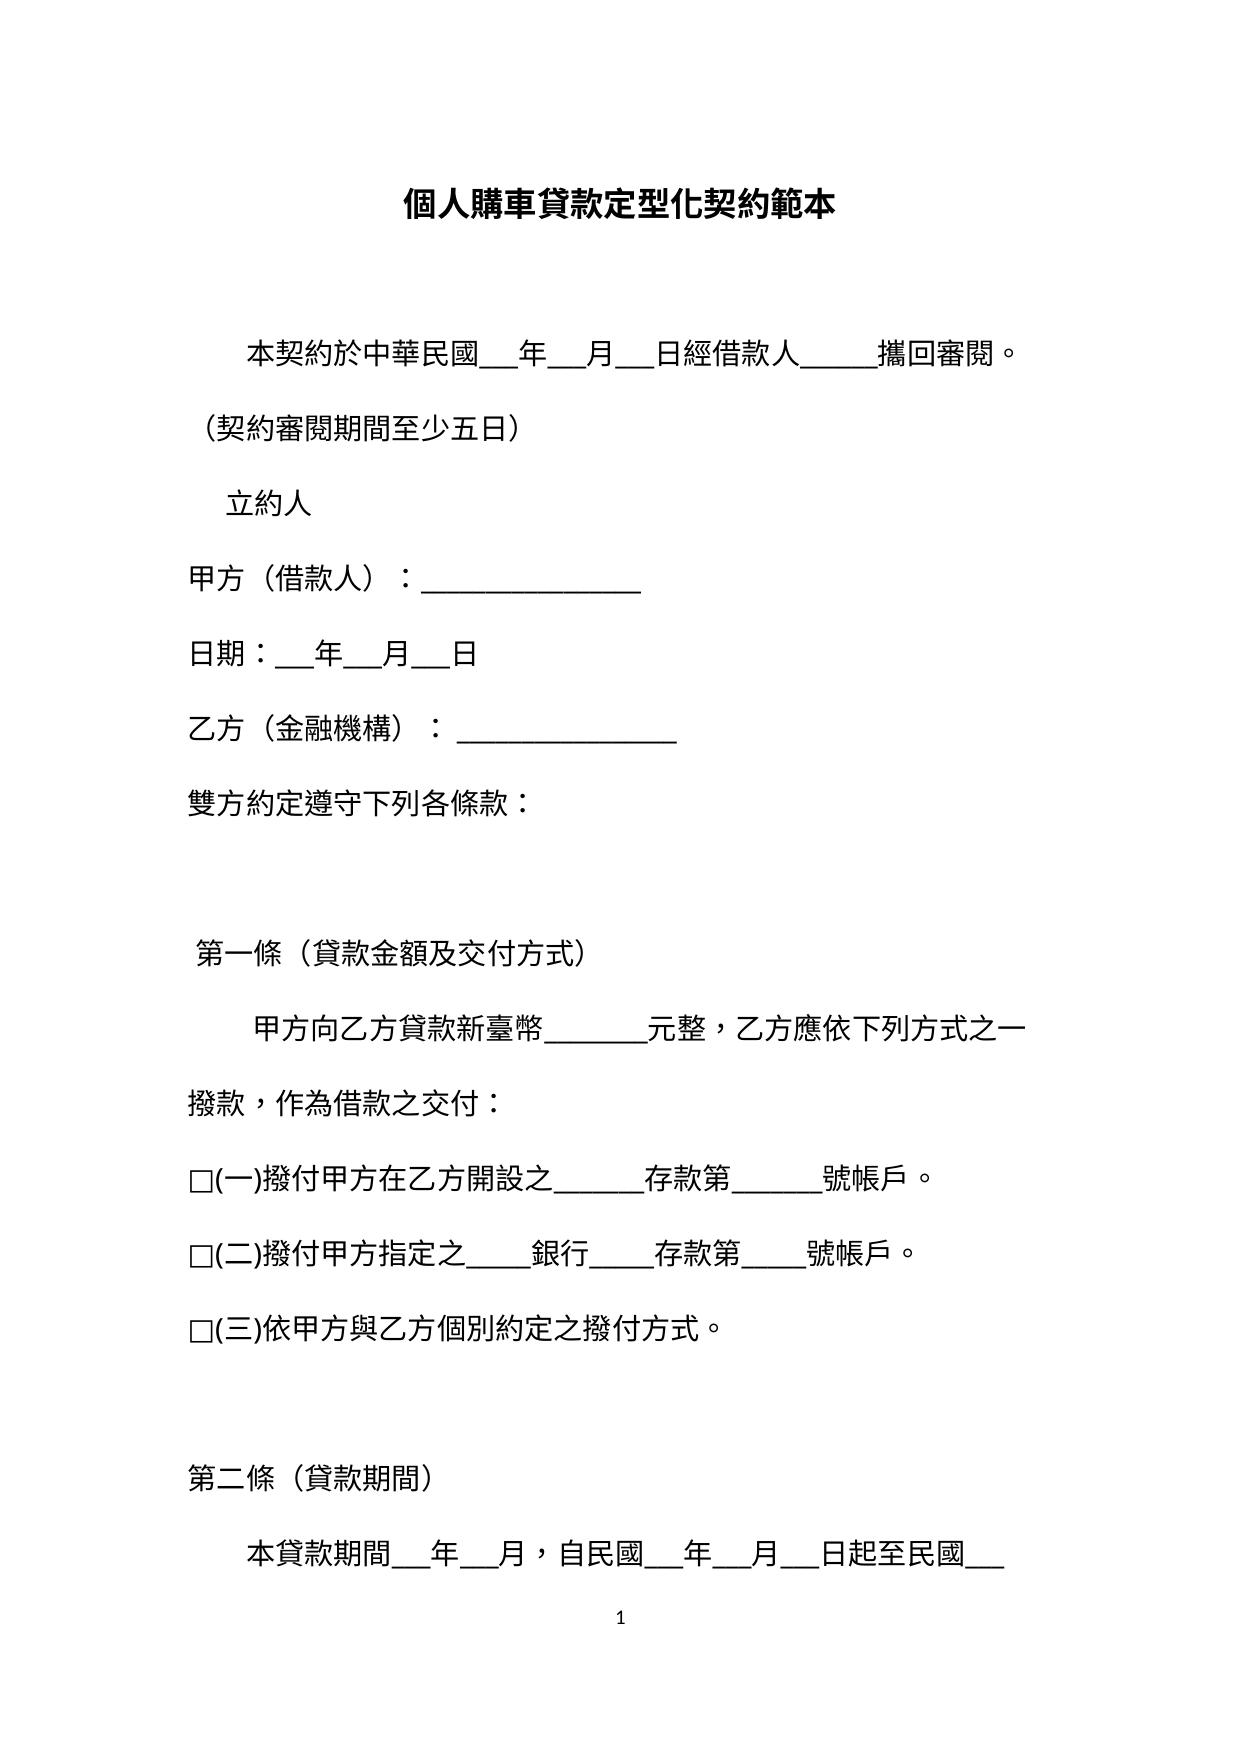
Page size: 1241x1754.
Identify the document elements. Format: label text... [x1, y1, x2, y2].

text □(一)撥付甲方在乙方開設之_______存款第_______號帳戶。 [187, 1139, 1053, 1214]
text 立約人 [187, 464, 1053, 539]
text 本貸款期間___年___月，自民國___年___月___日起至民國___ [187, 1514, 1053, 1589]
text 第二條（貸款期間） [187, 1439, 1053, 1514]
text 甲方向乙方貸款新臺幣________元整，乙方應依下列方式之一撥款，作為借款之交付： [187, 989, 1053, 1139]
text 個人購車貸款定型化契約範本 [187, 164, 1053, 239]
text 雙方約定遵守下列各條款： [187, 764, 1053, 839]
text □(二)撥付甲方指定之_____銀行_____存款第_____號帳戶。 [187, 1214, 1053, 1289]
text □(三)依甲方與乙方個別約定之撥付方式。 [187, 1289, 1053, 1364]
text 甲方（借款人）：_________________ [187, 539, 1053, 614]
text 乙方（金融機構）： _________________ [187, 689, 1053, 764]
text 日期：___年___月___日 [187, 614, 1053, 689]
text 本契約於中華民國___年___月___日經借款人______攜回審閱。（契約審閱期間至少五日） [187, 314, 1053, 464]
text 第一條（貸款金額及交付方式） [187, 914, 1053, 989]
